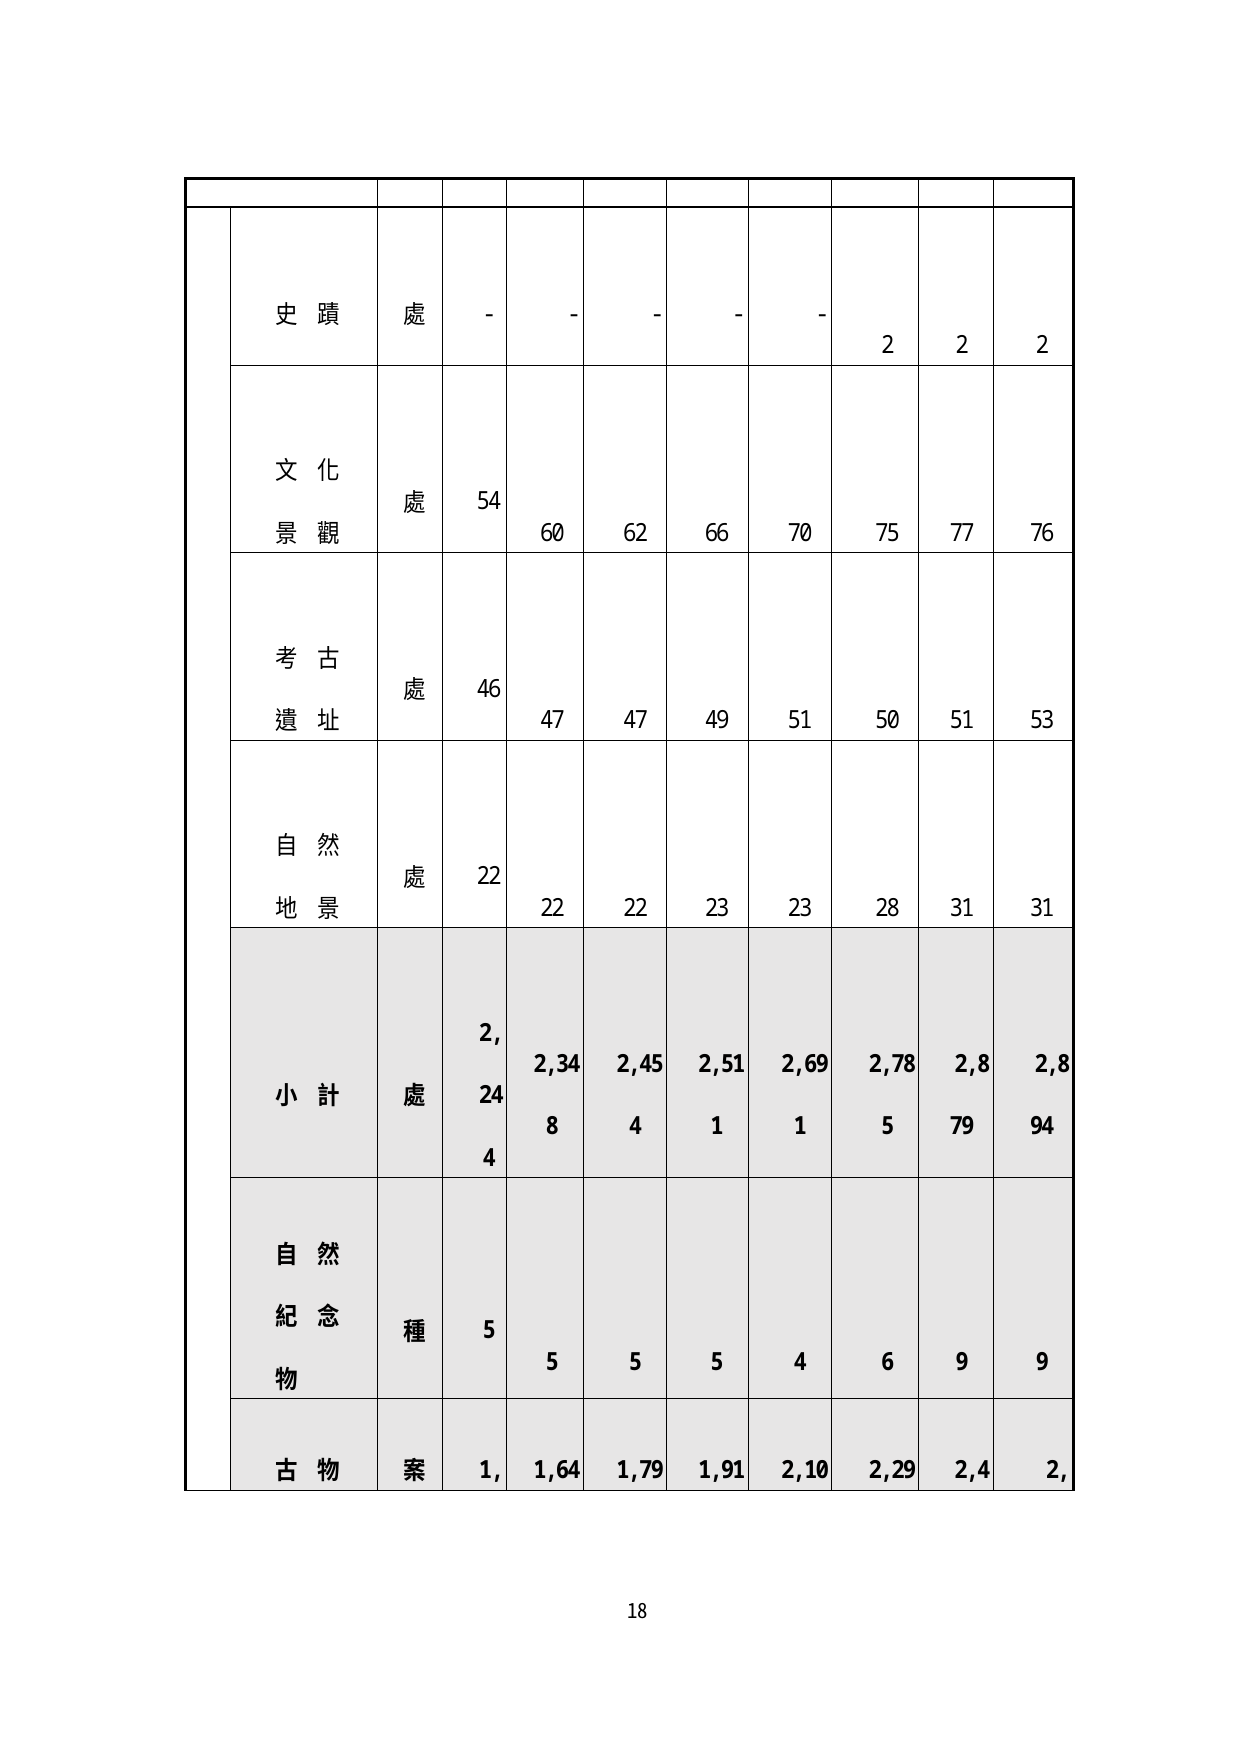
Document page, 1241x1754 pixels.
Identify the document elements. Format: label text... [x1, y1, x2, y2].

table_cell - [749, 208, 831, 365]
table_cell 處 [378, 366, 442, 552]
table_cell 60 [507, 366, 583, 552]
table_cell 54 [443, 366, 506, 552]
table_header [443, 180, 506, 206]
table_cell 62 [584, 366, 666, 552]
table_cell 2,433 [919, 1399, 993, 1490]
table_header [378, 180, 442, 206]
table_cell 文化景觀 [231, 366, 377, 552]
table_cell 2,879 [919, 928, 993, 1177]
table_cell 古物 [231, 1399, 377, 1490]
table_cell 23 [749, 741, 831, 927]
table_cell 47 [507, 553, 583, 740]
table_cell 2,454 [584, 928, 666, 1177]
table_cell 9 [994, 1178, 1072, 1398]
table_cell 有形文化資產 [187, 208, 230, 1490]
table_cell 處 [378, 741, 442, 927]
table_cell 23 [667, 741, 748, 927]
table_cell 2 [832, 208, 918, 365]
table_cell 考古遺址 [231, 553, 377, 740]
table_header [667, 180, 748, 206]
table_cell 53 [994, 553, 1072, 740]
table_cell 案 [378, 1399, 442, 1490]
table_cell 1,506 [443, 1399, 506, 1490]
table_cell 1,916 [667, 1399, 748, 1490]
table_cell 76 [994, 366, 1072, 552]
table_cell 5 [443, 1178, 506, 1398]
table_cell 31 [994, 741, 1072, 927]
table_cell 5 [667, 1178, 748, 1398]
table_cell 22 [584, 741, 666, 927]
table_cell 49 [667, 553, 748, 740]
table_cell - [443, 208, 506, 365]
table_header [832, 180, 918, 206]
table_cell 2,292 [832, 1399, 918, 1490]
table_cell 5 [584, 1178, 666, 1398]
table_cell 2 [919, 208, 993, 365]
table_cell 9 [919, 1178, 993, 1398]
table_cell 2,691 [749, 928, 831, 1177]
table_cell 2,244 [443, 928, 506, 1177]
table_cell 31 [919, 741, 993, 927]
table_cell 22 [507, 741, 583, 927]
table_cell 50 [832, 553, 918, 740]
table_cell 2,348 [507, 928, 583, 1177]
table_cell 處 [378, 553, 442, 740]
table_cell 自然地景 [231, 741, 377, 927]
table_cell 70 [749, 366, 831, 552]
table_cell 2,511 [667, 928, 748, 1177]
table_cell 47 [584, 553, 666, 740]
table_cell 1,644 [507, 1399, 583, 1490]
table_cell 小計 [231, 928, 377, 1177]
table_cell 51 [919, 553, 993, 740]
table_cell 2,894 [994, 928, 1072, 1177]
table_cell 28 [832, 741, 918, 927]
table_cell 處 [378, 208, 442, 365]
table_cell 46 [443, 553, 506, 740]
table_header [187, 180, 377, 206]
table_cell 22 [443, 741, 506, 927]
table_cell - [584, 208, 666, 365]
table_cell 自然紀念物 [231, 1178, 377, 1398]
table_cell 6 [832, 1178, 918, 1398]
table_cell 66 [667, 366, 748, 552]
table_cell 4 [749, 1178, 831, 1398]
table_cell 種 [378, 1178, 442, 1398]
table_header [749, 180, 831, 206]
table_cell 1,793 [584, 1399, 666, 1490]
table_cell 2 [994, 208, 1072, 365]
table_cell - [667, 208, 748, 365]
table_cell 77 [919, 366, 993, 552]
table_cell 2,785 [832, 928, 918, 1177]
table_cell 75 [832, 366, 918, 552]
table_cell 51 [749, 553, 831, 740]
table_header [994, 180, 1072, 206]
table_header [919, 180, 993, 206]
table_header [507, 180, 583, 206]
table_cell 史蹟 [231, 208, 377, 365]
table_cell 5 [507, 1178, 583, 1398]
table_cell 2,455 [994, 1399, 1072, 1490]
table_cell 2,103 [749, 1399, 831, 1490]
table_header [584, 180, 666, 206]
table_cell 處 [378, 928, 442, 1177]
table_cell - [507, 208, 583, 365]
